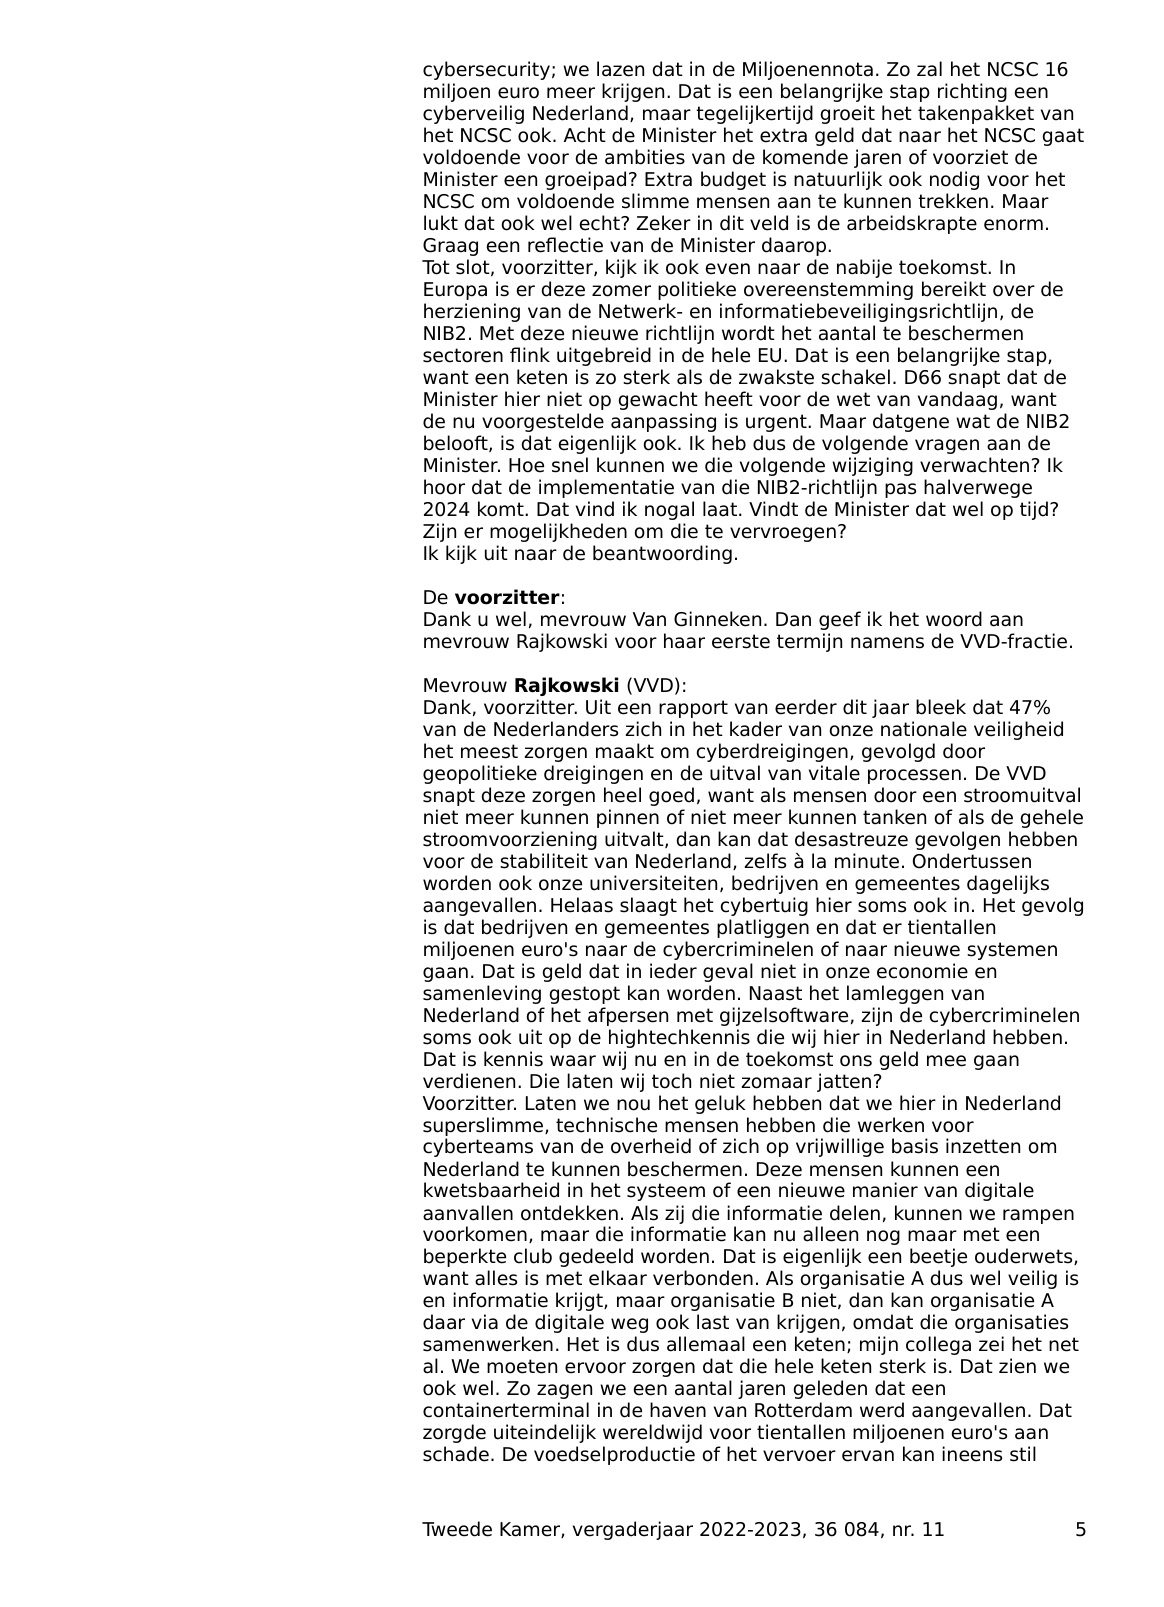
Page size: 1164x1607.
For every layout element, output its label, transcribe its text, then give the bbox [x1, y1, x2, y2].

text De voorzitter: [422, 587, 1087, 609]
text Ik kijk uit naar de beantwoording. [422, 543, 1087, 564]
text Dank u wel, mevrouw Van Ginneken. Dan geef ik het woord aan mevrouw Rajkowski voor haar eerste termijn namens de VVD-fractie. [422, 609, 1087, 653]
text Tot slot, voorzitter, kijk ik ook even naar de nabije toekomst. In Europa is er deze zomer politieke overeenstemming bereikt over de herziening van de Netwerk- en informatiebeveiligingsrichtlijn, de NIB2. Met deze nieuwe richtlijn wordt het aantal te beschermen sectoren flink uitgebreid in de hele EU. Dat is een belangrijke stap, want een keten is zo sterk als de zwakste schakel. D66 snapt dat de Minister hier niet op gewacht heeft voor de wet van vandaag, want de nu voorgestelde aanpassing is urgent. Maar datgene wat de NIB2 belooft, is dat eigenlijk ook. Ik heb dus de volgende vragen aan de Minister. Hoe snel kunnen we die volgende wijziging verwachten? Ik hoor dat de implementatie van die NIB2-richtlijn pas halverwege 2024 komt. Dat vind ik nogal laat. Vindt de Minister dat wel op tijd? Zijn er mogelijkheden om die te vervroegen? [422, 257, 1087, 543]
text Dank, voorzitter. Uit een rapport van eerder dit jaar bleek dat 47% van de Nederlanders zich in het kader van onze nationale veiligheid het meest zorgen maakt om cyberdreigingen, gevolgd door geopolitieke dreigingen en de uitval van vitale processen. De VVD snapt deze zorgen heel goed, want als mensen door een stroomuitval niet meer kunnen pinnen of niet meer kunnen tanken of als de gehele stroomvoorziening uitvalt, dan kan dat desastreuze gevolgen hebben voor de stabiliteit van Nederland, zelfs à la minute. Ondertussen worden ook onze universiteiten, bedrijven en gemeentes dagelijks aangevallen. Helaas slaagt het cybertuig hier soms ook in. Het gevolg is dat bedrijven en gemeentes platliggen en dat er tientallen miljoenen euro's naar de cybercriminelen of naar nieuwe systemen gaan. Dat is geld dat in ieder geval niet in onze economie en samenleving gestopt kan worden. Naast het lamleggen van Nederland of het afpersen met gijzelsoftware, zijn de cybercriminelen soms ook uit op de hightechkennis die wij hier in Nederland hebben. Dat is kennis waar wij nu en in de toekomst ons geld mee gaan verdienen. Die laten wij toch niet zomaar jatten? [422, 697, 1087, 1092]
text cybersecurity; we lazen dat in de Miljoenennota. Zo zal het NCSC 16 miljoen euro meer krijgen. Dat is een belangrijke stap richting een cyberveilig Nederland, maar tegelijkertijd groeit het takenpakket van het NCSC ook. Acht de Minister het extra geld dat naar het NCSC gaat voldoende voor de ambities van de komende jaren of voorziet de Minister een groeipad? Extra budget is natuurlijk ook nodig voor het NCSC om voldoende slimme mensen aan te kunnen trekken. Maar lukt dat ook wel echt? Zeker in dit veld is de arbeidskrapte enorm. Graag een reflectie van de Minister daarop. [422, 59, 1087, 257]
text Voorzitter. Laten we nou het geluk hebben dat we hier in Nederland superslimme, technische mensen hebben die werken voor cyberteams van de overheid of zich op vrijwillige basis inzetten om Nederland te kunnen beschermen. Deze mensen kunnen een kwetsbaarheid in het systeem of een nieuwe manier van digitale aanvallen ontdekken. Als zij die informatie delen, kunnen we rampen voorkomen, maar die informatie kan nu alleen nog maar met een beperkte club gedeeld worden. Dat is eigenlijk een beetje ouderwets, want alles is met elkaar verbonden. Als organisatie A dus wel veilig is en informatie krijgt, maar organisatie B niet, dan kan organisatie A daar via de digitale weg ook last van krijgen, omdat die organisaties samenwerken. Het is dus allemaal een keten; mijn collega zei het net al. We moeten ervoor zorgen dat die hele keten sterk is. Dat zien we ook wel. Zo zagen we een aantal jaren geleden dat een containerterminal in de haven van Rotterdam werd aangevallen. Dat zorgde uiteindelijk wereldwijd voor tientallen miljoenen euro's aan schade. De voedselproductie of het vervoer ervan kan ineens stil [422, 1092, 1087, 1466]
text Mevrouw Rajkowski (VVD): [422, 675, 1087, 697]
